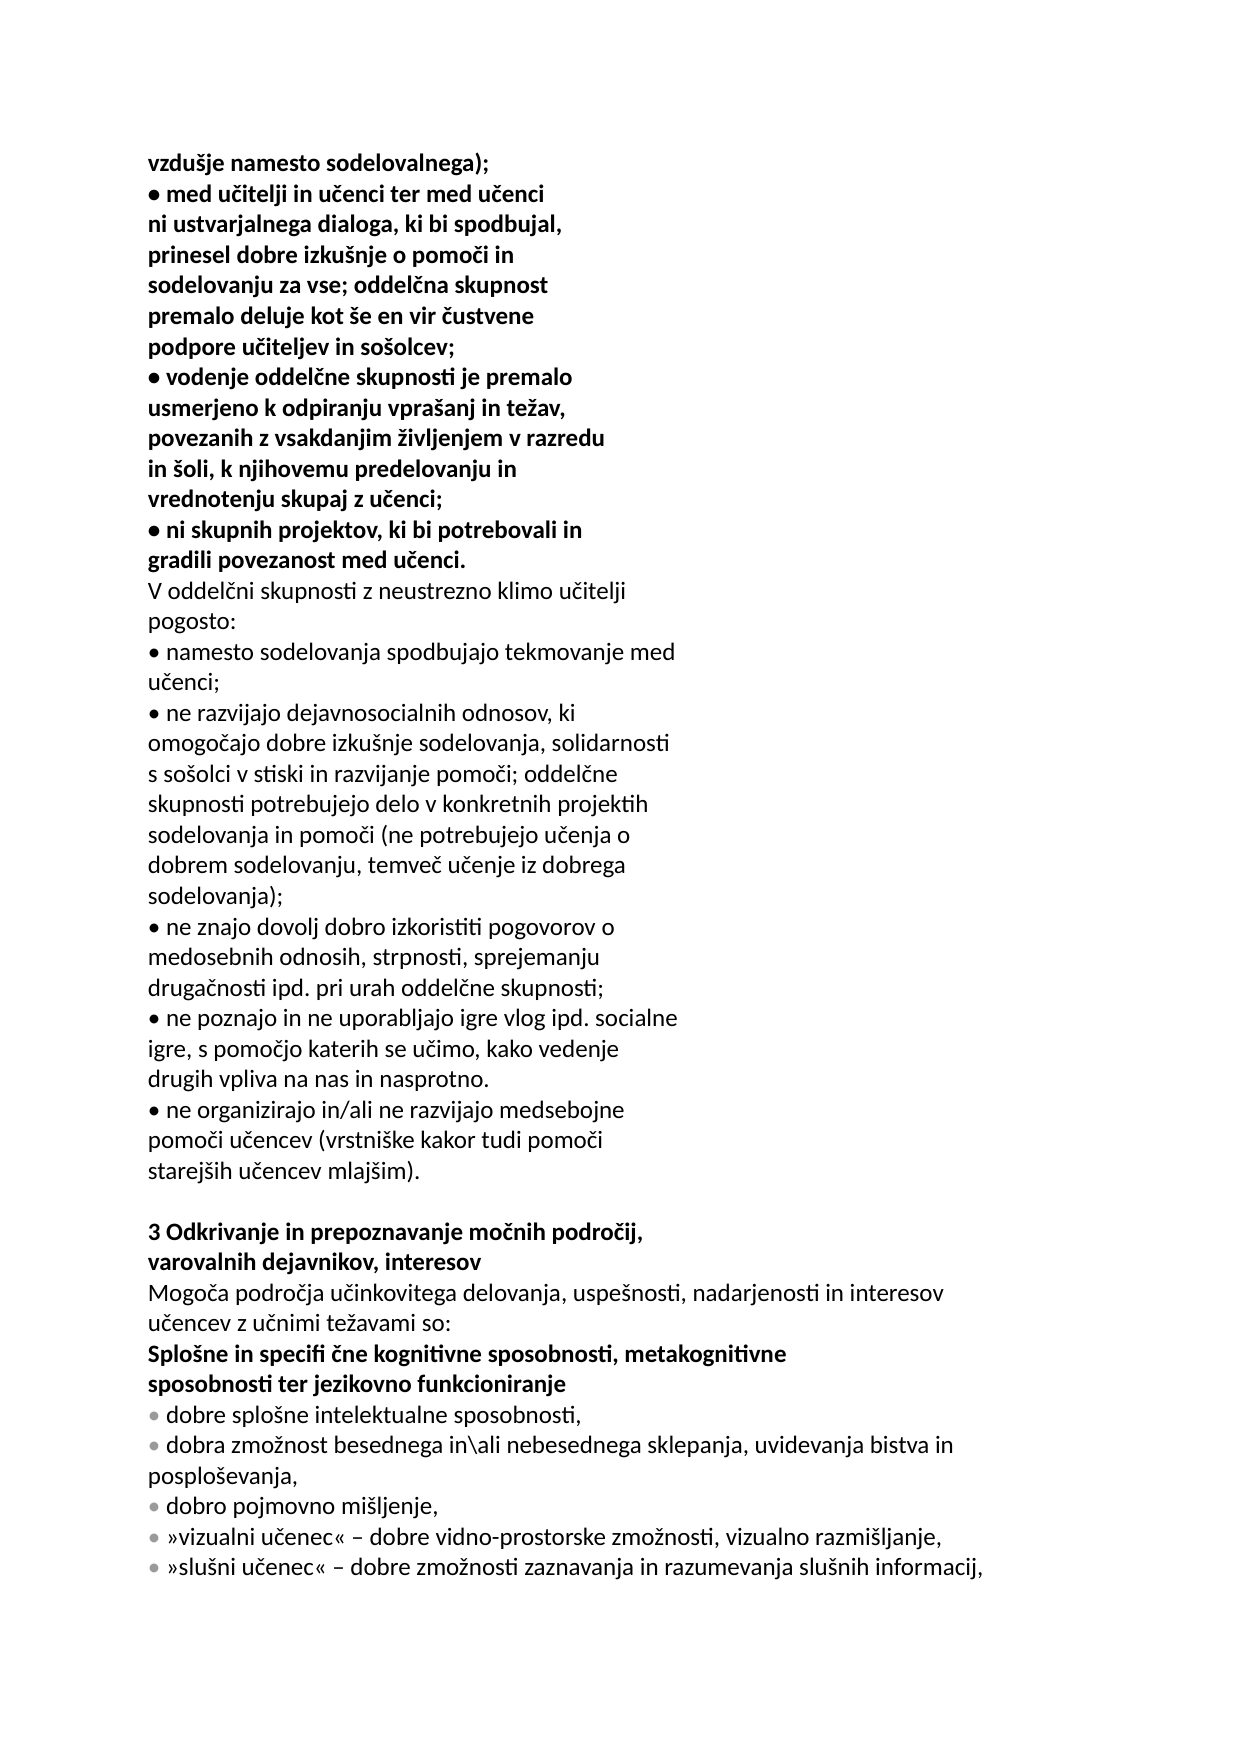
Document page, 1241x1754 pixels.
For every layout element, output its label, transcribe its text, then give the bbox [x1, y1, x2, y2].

text premalo deluje kot še en vir čustvene [148, 300, 1093, 331]
text ni ustvarjalnega dialoga, ki bi spodbujal, [148, 209, 1093, 239]
text skupnosti potrebujejo delo v konkretnih projektih [148, 788, 1093, 819]
text sposobnosti ter jezikovno funkcioniranje [148, 1368, 1093, 1399]
text gradili povezanost med učenci. [148, 544, 1093, 575]
text V oddelčni skupnosti z neustrezno klimo učitelji [148, 575, 1093, 605]
text vzdušje namesto sodelovalnega); [148, 148, 1093, 178]
text posploševanja, [148, 1460, 1093, 1491]
text povezanih z vsakdanjim življenjem v razredu [148, 422, 1093, 453]
text • ne razvijajo dejavnosocialnih odnosov, ki [148, 697, 1093, 727]
text • »vizualni učenec« – dobre vidno-prostorske zmožnosti, vizualno razmišljanje, [148, 1521, 1093, 1552]
text in šoli, k njihovemu predelovanju in [148, 453, 1093, 483]
text • dobro pojmovno mišljenje, [148, 1491, 1093, 1521]
text starejših učencev mlajšim). [148, 1155, 1093, 1185]
text • ne organizirajo in/ali ne razvijajo medsebojne [148, 1094, 1093, 1124]
text 3 Odkrivanje in prepoznavanje močnih področij, [148, 1216, 1093, 1246]
text učencev z učnimi težavami so: [148, 1307, 1093, 1338]
text omogočajo dobre izkušnje sodelovanja, solidarnosti [148, 727, 1093, 758]
text podpore učiteljev in sošolcev; [148, 331, 1093, 361]
text varovalnih dejavnikov, interesov [148, 1246, 1093, 1277]
text sodelovanja in pomoči (ne potrebujejo učenja o [148, 819, 1093, 849]
text usmerjeno k odpiranju vprašanj in težav, [148, 392, 1093, 422]
text 25 [148, 1185, 1093, 1216]
text pogosto: [148, 605, 1093, 636]
text prinesel dobre izkušnje o pomoči in [148, 239, 1093, 270]
text Mogoča področja učinkovitega delovanja, uspešnosti, nadarjenosti in interesov [148, 1277, 1093, 1307]
text drugačnosti ipd. pri urah oddelčne skupnosti; [148, 972, 1093, 1002]
text • dobre splošne intelektualne sposobnosti, [148, 1399, 1093, 1429]
text • namesto sodelovanja spodbujajo tekmovanje med [148, 636, 1093, 666]
text medosebnih odnosih, strpnosti, sprejemanju [148, 941, 1093, 972]
text • »slušni učenec« – dobre zmožnosti zaznavanja in razumevanja slušnih informacij, [148, 1552, 1093, 1582]
text pomoči učencev (vrstniške kakor tudi pomoči [148, 1124, 1093, 1155]
text • ne znajo dovolj dobro izkoristiti pogovorov o [148, 911, 1093, 941]
text učenci; [148, 666, 1093, 697]
text • ne poznajo in ne uporabljajo igre vlog ipd. socialne [148, 1002, 1093, 1033]
text s sošolci v stiski in razvijanje pomoči; oddelčne [148, 758, 1093, 788]
text vrednotenju skupaj z učenci; [148, 483, 1093, 514]
text • dobra zmožnost besednega in\ali nebesednega sklepanja, uvidevanja bistva in [148, 1429, 1093, 1460]
text drugih vpliva na nas in nasprotno. [148, 1063, 1093, 1094]
text sodelovanju za vse; oddelčna skupnost [148, 270, 1093, 300]
text dobrem sodelovanju, temveč učenje iz dobrega [148, 849, 1093, 880]
text • vodenje oddelčne skupnosti je premalo [148, 361, 1093, 392]
text • med učitelji in učenci ter med učenci [148, 178, 1093, 209]
text sodelovanja); [148, 880, 1093, 911]
text Splošne in specifi čne kognitivne sposobnosti, metakognitivne [148, 1338, 1093, 1368]
text igre, s pomočjo katerih se učimo, kako vedenje [148, 1033, 1093, 1063]
text • ni skupnih projektov, ki bi potrebovali in [148, 514, 1093, 544]
